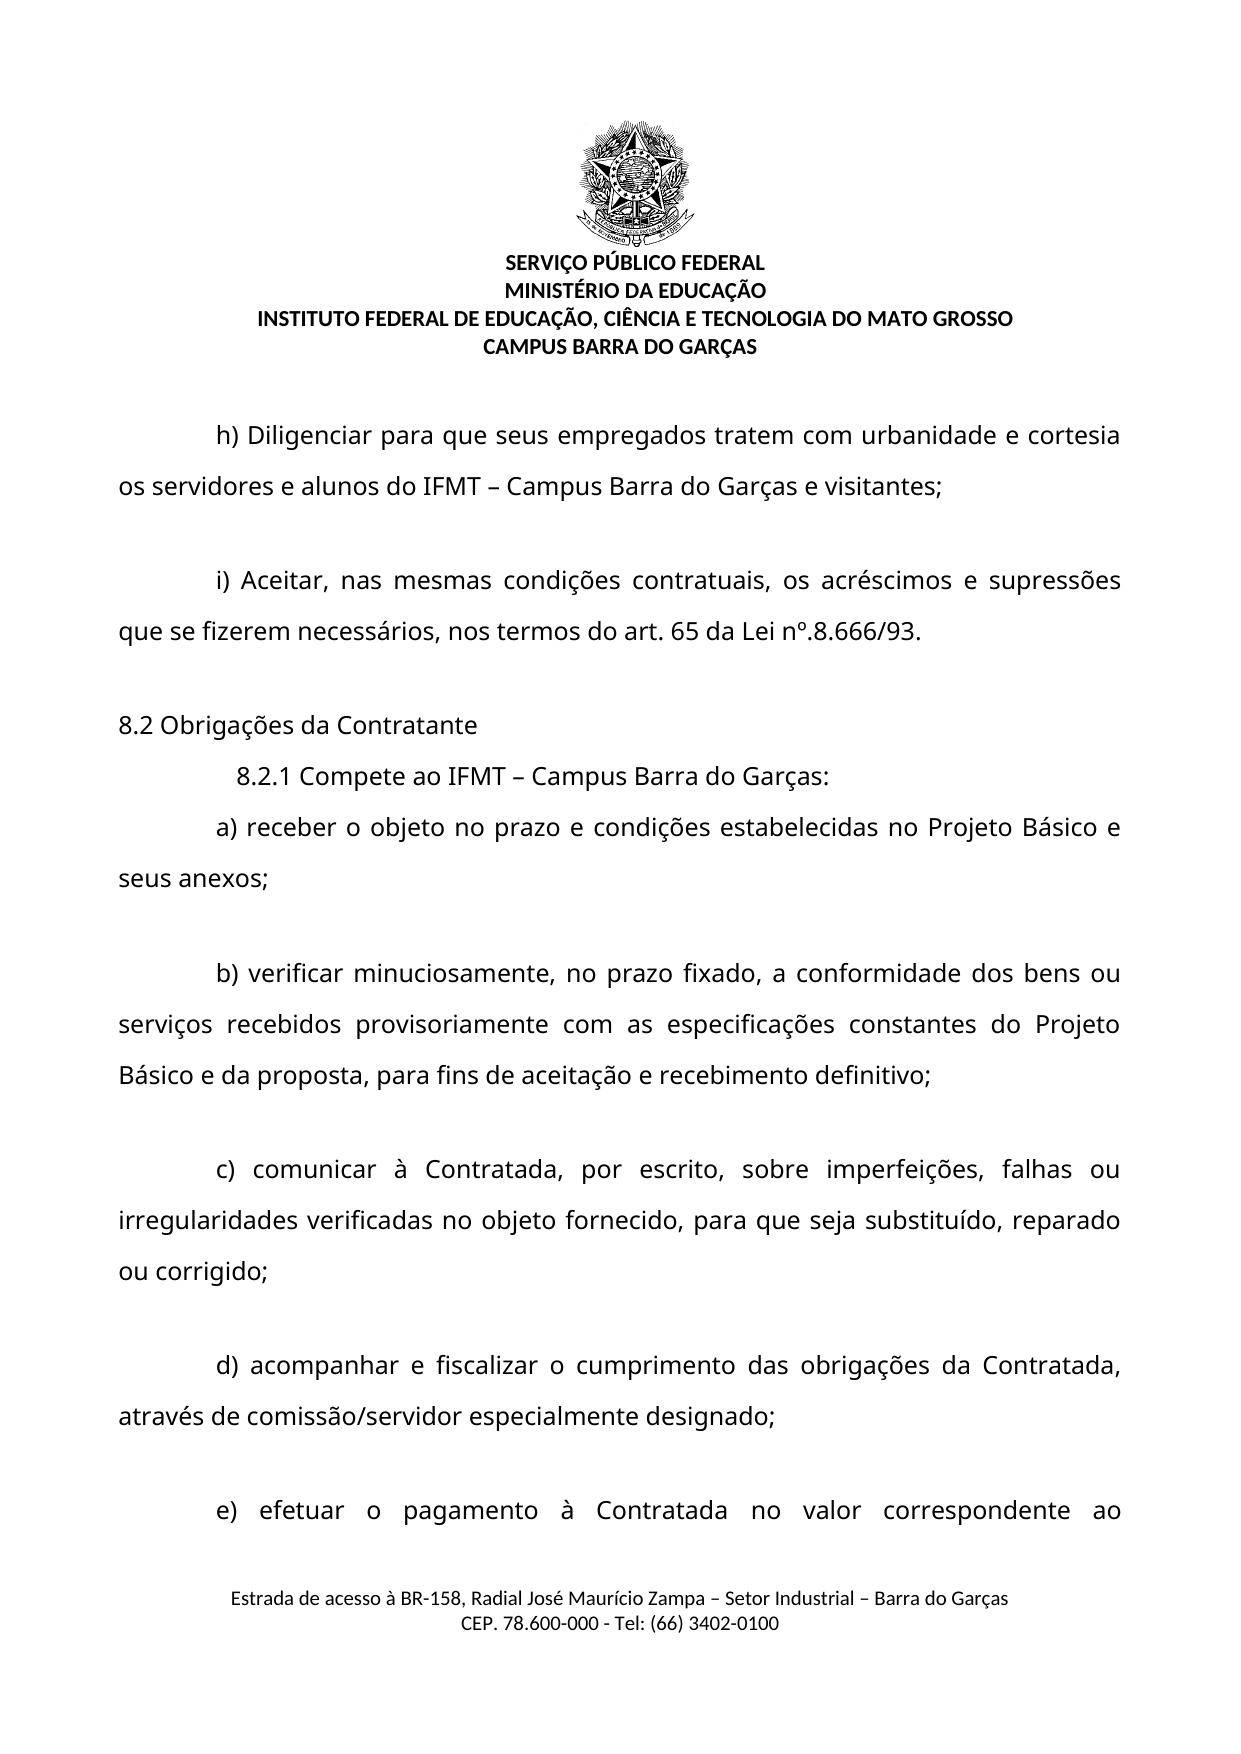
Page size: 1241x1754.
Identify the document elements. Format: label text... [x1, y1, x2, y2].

text i) Aceitar, nas mesmas condições contratuais, os acréscimos e supressões que se fizerem necessários, nos termos do art. 65 da Lei nº.8.666/93. [118, 563, 1122, 648]
text c) comunicar à Contratada, por escrito, sobre imperfeições, falhas ou irregularidades verificadas no objeto fornecido, para que seja substituído, reparado ou corrigido; [118, 1151, 1122, 1288]
text h) Diligenciar para que seus empregados tratem com urbanidade e cortesia os servidores e alunos do IFMT – Campus Barra do Garças e visitantes; [118, 417, 1122, 503]
text b) verificar minuciosamente, no prazo fixado, a conformidade dos bens ou serviços recebidos provisoriamente com as especificações constantes do Projeto Básico e da proposta, para fins de aceitação e recebimento definitivo; [118, 955, 1122, 1091]
picture [575, 118, 696, 248]
text a) receber o objeto no prazo e condições estabelecidas no Projeto Básico e seus anexos; [118, 810, 1122, 895]
text d) acompanhar e fiscalizar o cumprimento das obrigações da Contratada, através de comissão/servidor especialmente designado; [118, 1348, 1122, 1433]
text e) efetuar o pagamento à Contratada no valor correspondente ao [118, 1493, 1122, 1527]
text 8.2.1 Compete ao IFMT – Campus Barra do Garças: [118, 759, 1122, 793]
text 8.2 Obrigações da Contratante [118, 708, 1122, 742]
